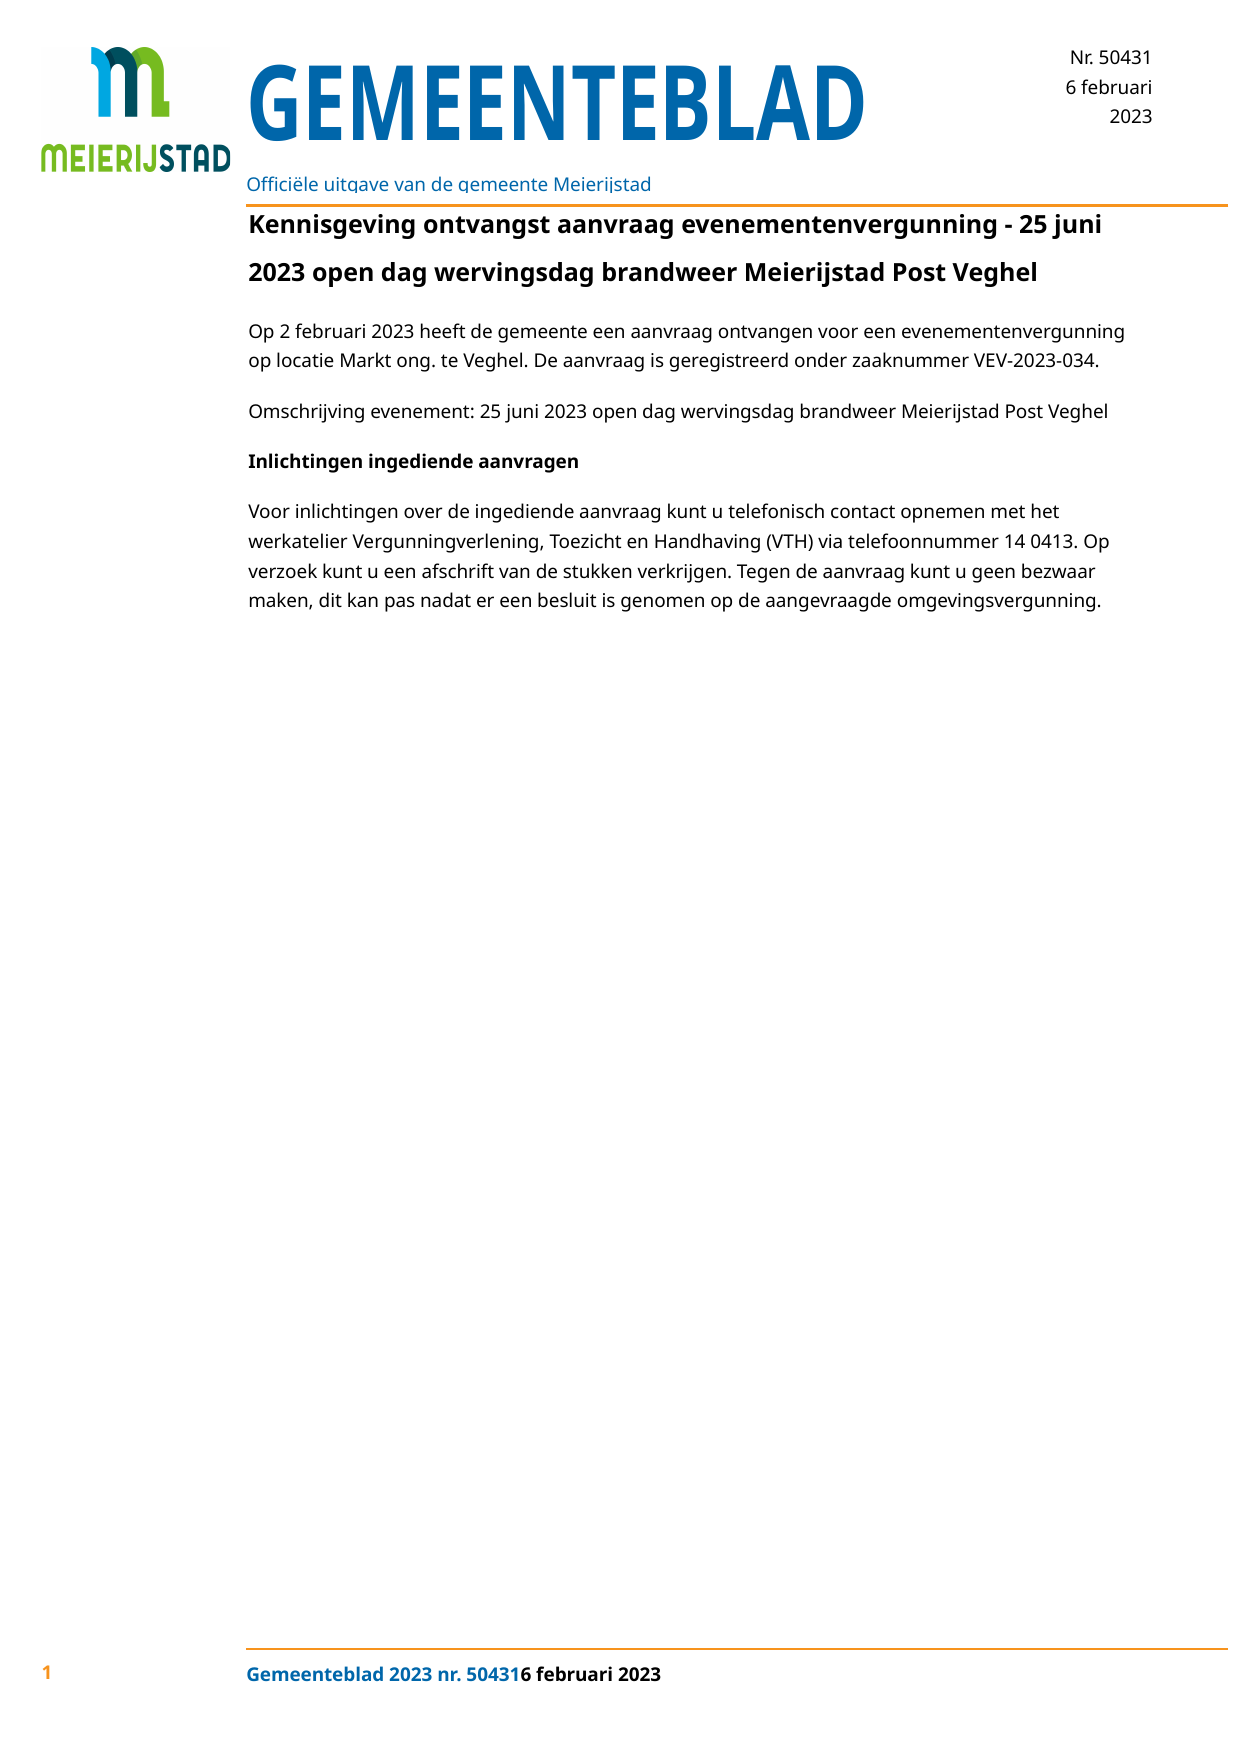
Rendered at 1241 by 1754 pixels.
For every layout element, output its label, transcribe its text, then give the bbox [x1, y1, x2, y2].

text Voor inlichtingen over de ingediende aanvraag kunt u telefonisch contact opnemen met het werkatelier Vergunningverlening, Toezicht en Handhaving (VTH) via telefoonnummer 14 0413. Op verzoek kunt u een afschrift van de stukken verkrijgen. Tegen de aanvraag kunt u geen bezwaar maken, dit kan pas nadat er een besluit is genomen op de aangevraagde omgevingsvergunning. [248, 499, 1152, 613]
picture [41, 47, 231, 172]
text Inlichtingen ingediende aanvragen [248, 448, 1152, 474]
text Op 2 februari 2023 heeft de gemeente een aanvraag ontvangen voor een evenementenvergunning op locatie Markt ong. te Veghel. De aanvraag is geregistreerd onder zaaknummer VEV-2023-034. [248, 318, 1152, 373]
text Kennisgeving ontvangst aanvraag evenementenvergunning - 25 juni 2023 open dag wervingsdag brandweer Meierijstad Post Veghel [248, 207, 1152, 288]
text Omschrijving evenement: 25 juni 2023 open dag wervingsdag brandweer Meierijstad Post Veghel [248, 398, 1152, 424]
